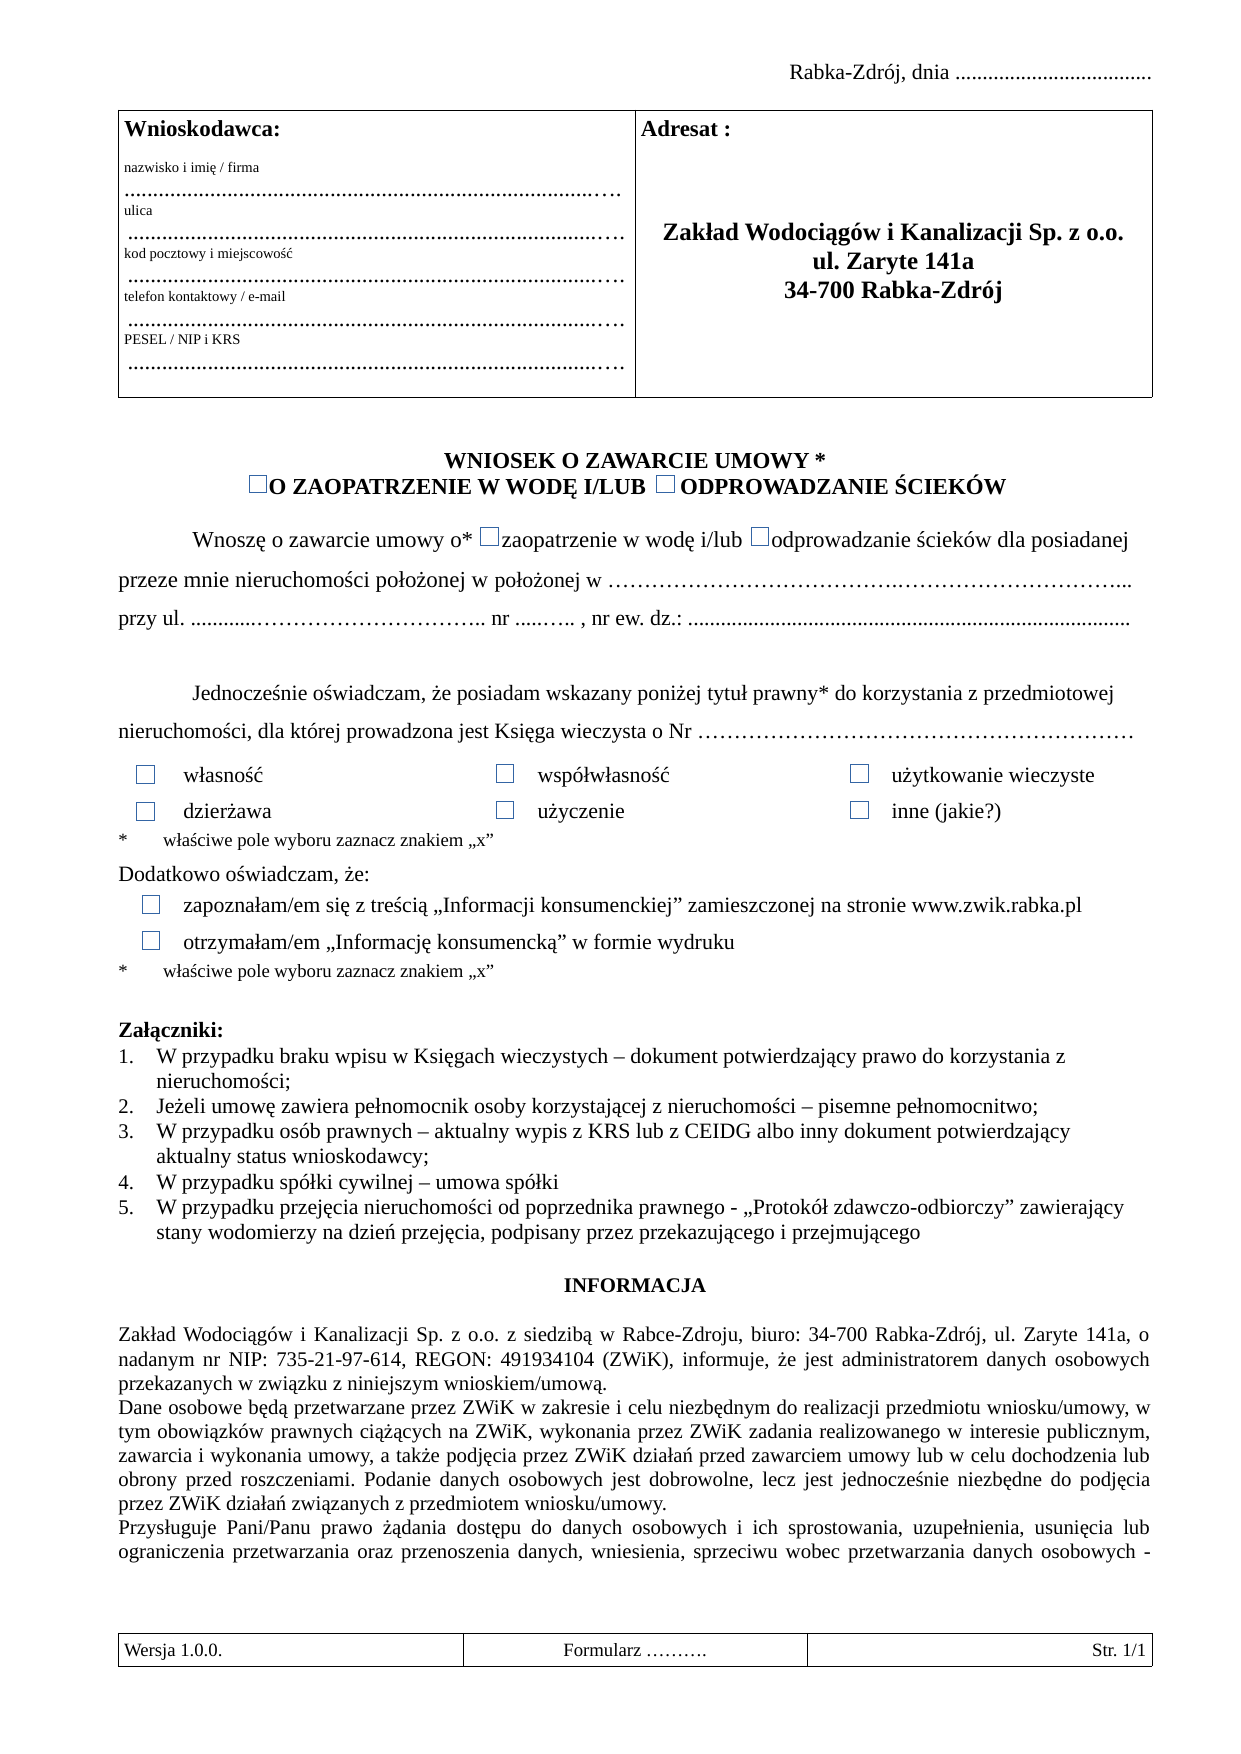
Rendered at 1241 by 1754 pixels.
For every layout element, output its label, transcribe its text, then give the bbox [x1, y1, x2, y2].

table_cell użyczenie [532, 793, 826, 829]
table_header [118, 756, 177, 792]
table_header zapoznałam/em się z treścią „Informacji konsumenckiej” zamieszczonej na stronie www.zwik.rabka.pl [178, 887, 1152, 923]
table_cell [472, 793, 532, 829]
list W przypadku osób prawnych – aktualny wypis z KRS lub z CEIDG albo inny dokument potwierdzający aktualny status wnioskodawcy; [118, 1118, 1152, 1169]
list W przypadku przejęcia nieruchomości od poprzednika prawnego - „Protokół zdawczo-odbiorczy” zawierający stany wodomierzy na dzień przejęcia, podpisany przez przekazującego i przejmującego [118, 1194, 1152, 1244]
text Jednocześnie oświadczam, że posiadam wskazany poniżej tytuł prawny* do korzystania z przedmiotowej nieruchomości, dla której prowadzona jest Księga wieczysta o Nr …………………………………………………… [118, 680, 1152, 743]
table_header [826, 756, 886, 792]
text WNIOSEK O ZAWARCIE UMOWY * [118, 447, 1152, 473]
table_cell inne (jakie?) [886, 793, 1152, 829]
table_header Adresat : Zakład Wodociągów i Kanalizacji Sp. z o.o. ul. Zaryte 141a 34-700 Rabka-Zdrój [636, 111, 1152, 397]
list Dane osobowe będą przetwarzane przez ZWiK w zakresie i celu niezbędnym do realizacji przedmiotu wniosku/umowy, w tym obowiązków prawnych ciążących na ZWiK, wykonania przez ZWiK zadania realizowanego w interesie publicznym, zawarcia i wykonania umowy, a także podjęcia przez ZWiK działań przed zawarciem umowy lub w celu dochodzenia lub obrony przed roszczeniami. Podanie danych osobowych jest dobrowolne, lecz jest jednocześnie niezbędne do podjęcia przez ZWiK działań związanych z przedmiotem wniosku/umowy. [118, 1394, 1152, 1515]
text Dodatkowo oświadczam, że: [118, 861, 1152, 887]
list W przypadku spółki cywilnej – umowa spółki [118, 1169, 1152, 1194]
text Załączniki: [118, 1017, 1152, 1043]
list Jeżeli umowę zawiera pełnomocnik osoby korzystającej z nieruchomości – pisemne pełnomocnitwo; [118, 1093, 1152, 1118]
text O ZAOPATRZENIE W WODĘ I/LUB ODPROWADZANIE ŚCIEKÓW [118, 473, 1152, 500]
text Wnoszę o zawarcie umowy o* zaopatrzenie w wodę i/lub odprowadzanie ścieków dla posiadanej przeze mnie nieruchomości położonej w położonej w ………………………………….…………………………... przy ul. ............………………………….. nr .....….. , nr ew. dz.: ................................................................................. [118, 526, 1152, 630]
table_cell [118, 923, 177, 960]
text * właściwe pole wyboru zaznacz znakiem „x” [118, 960, 1152, 982]
text INFORMACJA [118, 1273, 1152, 1297]
table_header użytkowanie wieczyste [886, 756, 1152, 792]
table_header [118, 887, 177, 923]
list Zakład Wodociągów i Kanalizacji Sp. z o.o. z siedzibą w Rabce-Zdroju, biuro: 34-700 Rabka-Zdrój, ul. Zaryte 141a, o nadanym nr NIP: 735-21-97-614, REGON: 491934104 (ZWiK), informuje, że jest administratorem danych osobowych przekazanych w związku z niniejszym wnioskiem/umową. [118, 1322, 1152, 1394]
table_cell otrzymałam/em „Informację konsumencką” w formie wydruku [178, 923, 1152, 960]
list W przypadku braku wpisu w Księgach wieczystych – dokument potwierdzający prawo do korzystania z nieruchomości; [118, 1043, 1152, 1093]
table_cell dzierżawa [178, 793, 472, 829]
table_header współwłasność [532, 756, 826, 792]
table_header Wnioskodawca: nazwisko i imię / firma ..................................................................................…. ulica ..................................................................................…. kod pocztowy i miejscowość ..................................................................................…. telefon kontaktowy / e-mail ..................................................................................…. PESEL / NIP i KRS ..................................................................................…. [119, 111, 635, 397]
text * właściwe pole wyboru zaznacz znakiem „x” [118, 829, 1152, 851]
table_header własność [178, 756, 472, 792]
list Przysługuje Pani/Panu prawo żądania dostępu do danych osobowych i ich sprostowania, uzupełnienia, usunięcia lub ograniczenia przetwarzania oraz przenoszenia danych, wniesienia, sprzeciwu wobec przetwarzania danych osobowych [118, 1515, 1152, 1563]
text Rabka-Zdrój, dnia .................................... [118, 59, 1152, 84]
table_cell [826, 793, 886, 829]
table_cell [118, 793, 177, 829]
table_header [472, 756, 532, 792]
